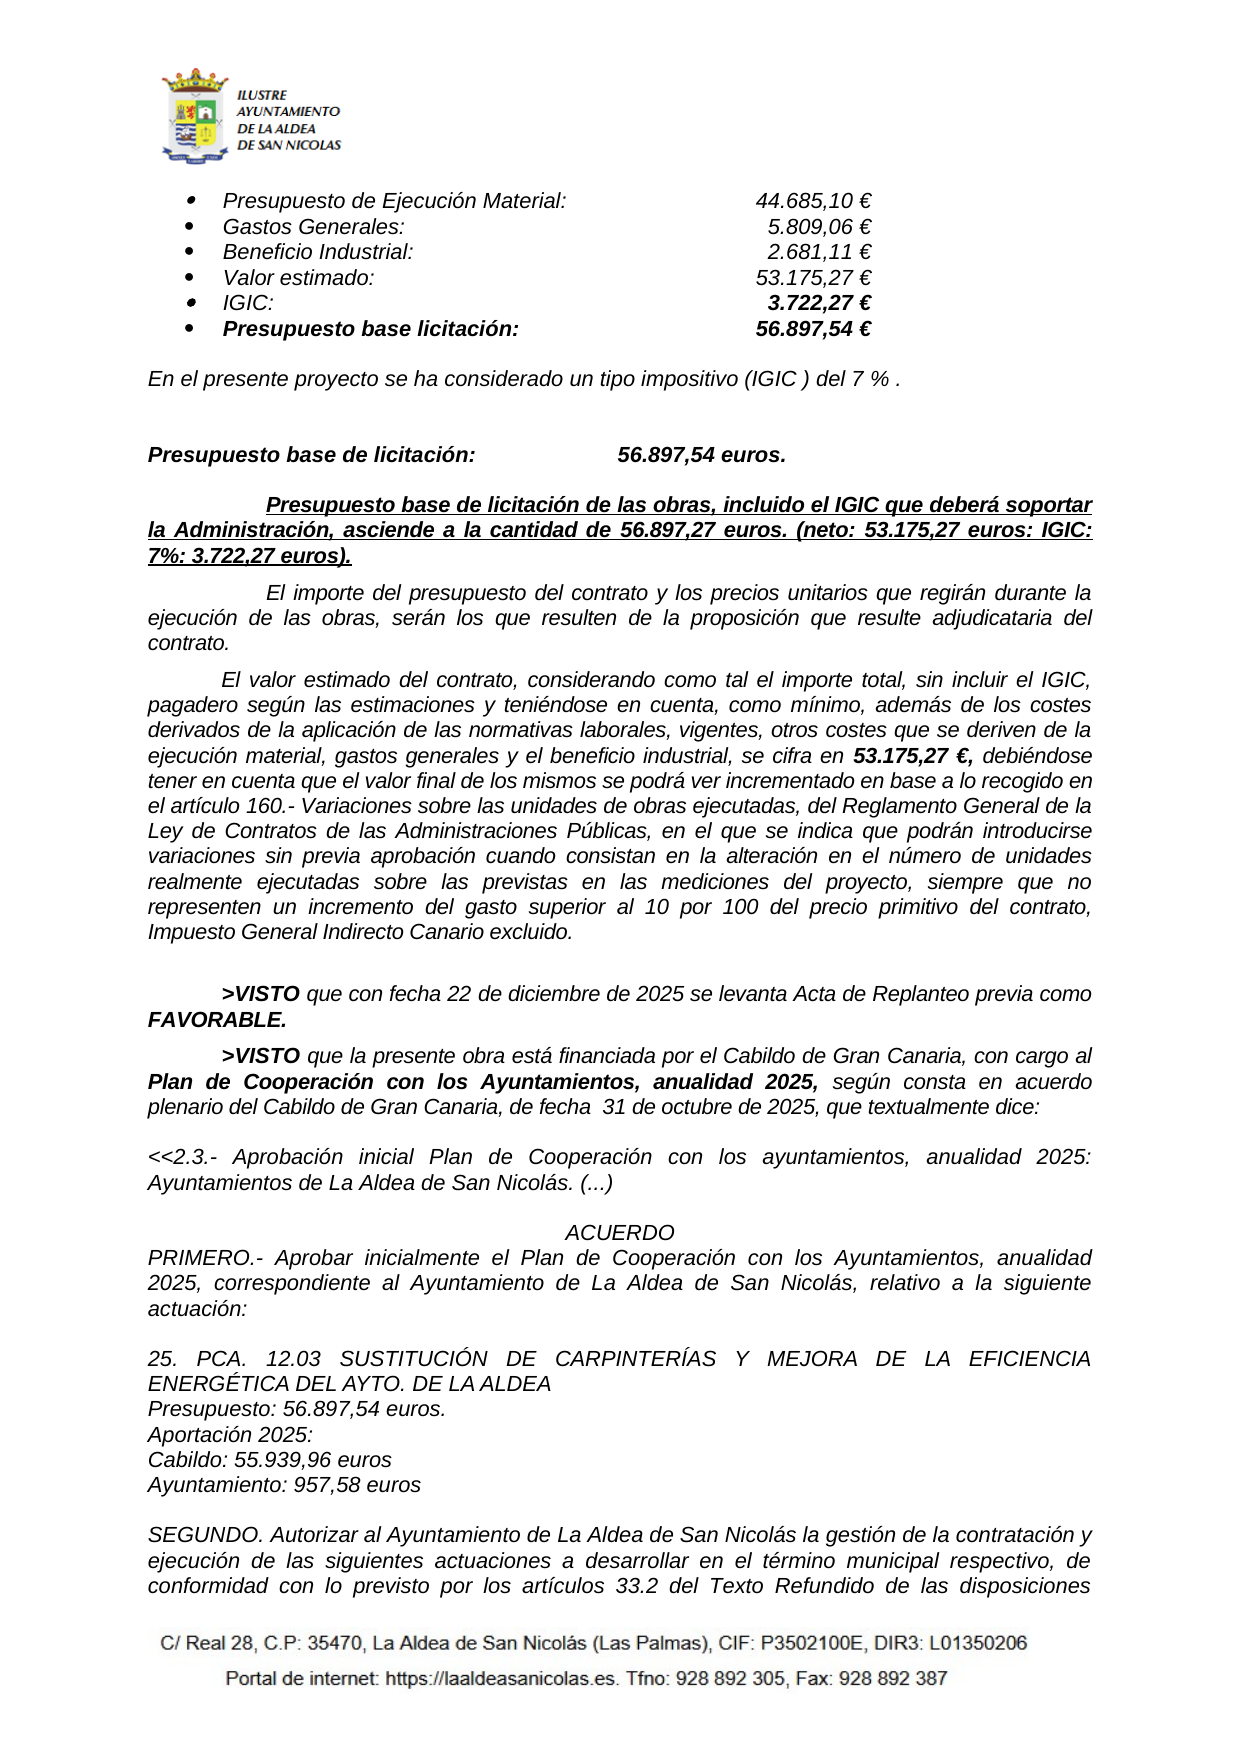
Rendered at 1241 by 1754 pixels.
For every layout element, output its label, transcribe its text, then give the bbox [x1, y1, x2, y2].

text 7%: 3.722,27 euros). [148, 540, 1093, 568]
picture [148, 60, 357, 172]
picture [149, 1627, 1034, 1694]
text PRIMERO.- Aprobar inicialmente el Plan de Cooperación con los Ayuntamientos, anualidad 2025, correspondiente al Ayuntamiento de La Aldea de San Nicolás, relativo a la siguiente actuación: [148, 1245, 1093, 1321]
text Cabildo: 55.939,96 euros [148, 1447, 1093, 1472]
list Valor estimado: 53.175,27 € [185, 265, 1093, 290]
list IGIC: 3.722,27 € [185, 290, 1093, 316]
text SEGUNDO. Autorizar al Ayuntamiento de La Aldea de San Nicolás la gestión de la contratación y ejecución de las siguientes actuaciones a desarrollar en el término municipal respectivo, de conformidad con lo previsto por los artículos 33.2 del Texto Refundido de las disposiciones [148, 1522, 1093, 1598]
text El valor estimado del contrato, considerando como tal el importe total, sin incluir el IGIC, pagadero según las estimaciones y teniéndose en cuenta, como mínimo, además de los costes derivados de la aplicación de las normativas laborales, vigentes, otros costes que se deriven de la ejecución material, gastos generales y el beneficio industrial, se cifra en 53.175,27 €, debiéndose tener en cuenta que el valor final de los mismos se podrá ver incrementado en base a lo recogido en el artículo 160.- Variaciones sobre las unidades de obras ejecutadas, del Reglamento General de la Ley de Contratos de las Administraciones Públicas, en el que se indica que podrán introducirse variaciones sin previa aprobación cuando consistan en la alteración en el número de unidades realmente ejecutadas sobre las previstas en las mediciones del proyecto, siempre que no representen un incremento del gasto superior al 10 por 100 del precio primitivo del contrato, Impuesto General Indirecto Canario excluido. [148, 667, 1093, 944]
text ACUERDO [148, 1220, 1093, 1245]
text >VISTO que con fecha 22 de diciembre de 2025 se levanta Acta de Replanteo previa como FAVORABLE. [148, 981, 1093, 1032]
text Presupuesto: 56.897,54 euros. [148, 1396, 1093, 1422]
text Ayuntamiento: 957,58 euros [148, 1472, 1093, 1497]
list Presupuesto de Ejecución Material: 44.685,10 € [185, 188, 1093, 214]
list Beneficio Industrial: 2.681,11 € [185, 239, 1093, 265]
text En el presente proyecto se ha considerado un tipo impositivo (IGIC ) del 7 % . [148, 366, 1093, 391]
list Gastos Generales: 5.809,06 € [185, 214, 1093, 239]
text El importe del presupuesto del contrato y los precios unitarios que regirán durante la ejecución de las obras, serán los que resulten de la proposición que resulte adjudicataria del contrato. [148, 579, 1093, 655]
text Aportación 2025: [148, 1422, 1093, 1447]
list Presupuesto base licitación: 56.897,54 € [185, 316, 1093, 341]
text Presupuesto base de licitación: 56.897,54 euros. [148, 442, 1093, 467]
text Presupuesto base de licitación de las obras, incluido el IGIC que deberá soportar la Administración, asciende a la cantidad de 56.897,27 euros. (neto: 53.175,27 euros: IGIC: [148, 492, 1093, 539]
text <<2.3.- Aprobación inicial Plan de Cooperación con los ayuntamientos, anualidad 2025: Ayuntamientos de La Aldea de San Nicolás. (...) [148, 1144, 1093, 1195]
text >VISTO que la presente obra está financiada por el Cabildo de Gran Canaria, con cargo al Plan de Cooperación con los Ayuntamientos, anualidad 2025, según consta en acuerdo plenario del Cabildo de Gran Canaria, de fecha 31 de octubre de 2025, que textualmente dice: [148, 1043, 1093, 1119]
text 25. PCA. 12.03 SUSTITUCIÓN DE CARPINTERÍAS Y MEJORA DE LA EFICIENCIA ENERGÉTICA DEL AYTO. DE LA ALDEA [148, 1346, 1093, 1396]
